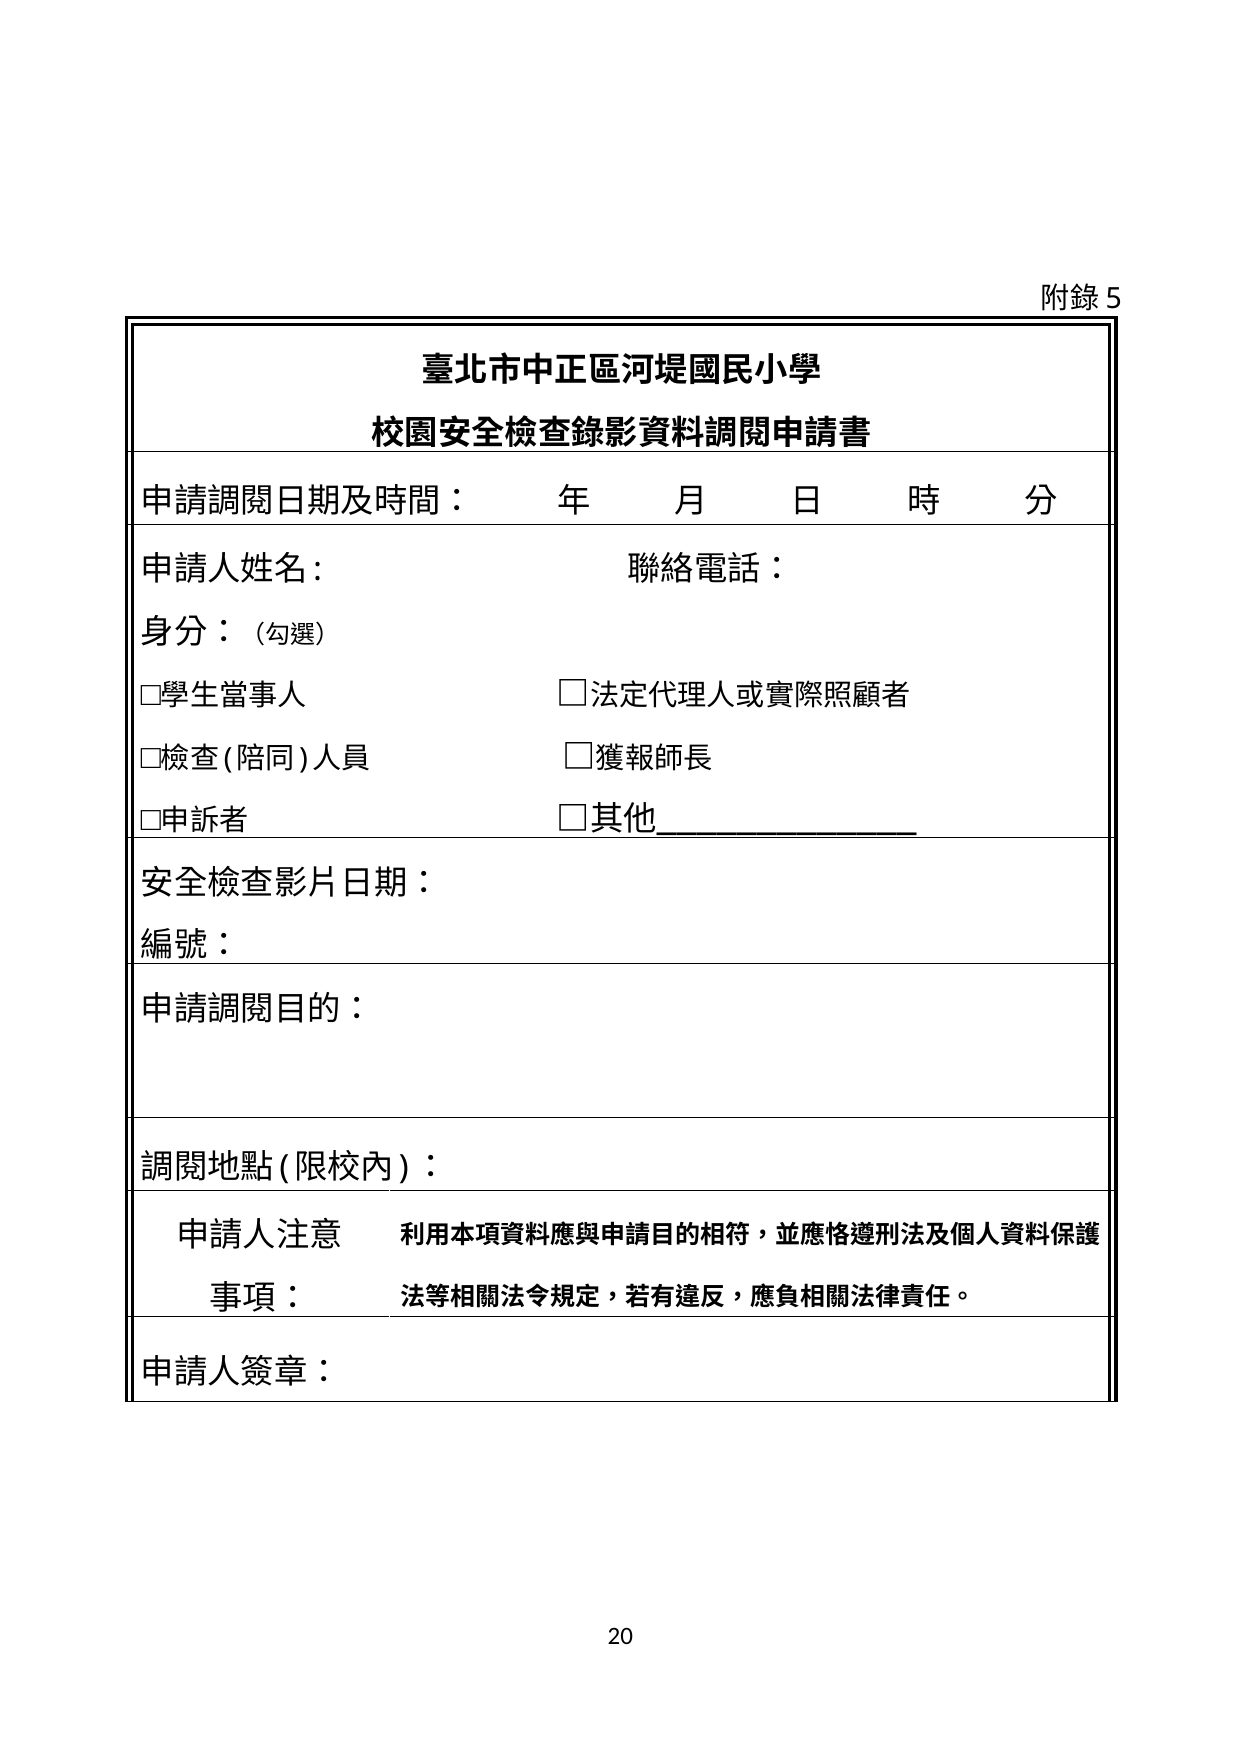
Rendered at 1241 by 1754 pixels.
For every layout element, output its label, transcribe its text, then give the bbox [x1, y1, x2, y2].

table_cell 申請人簽章： [134, 1317, 1108, 1401]
table_cell 申請人姓名: 聯絡電話： 身分：（勾選） □學生當事人 □法定代理人或實際照顧者 □檢查(陪同)人員 □獲報師長 □申訴者 □其他_____________ [134, 525, 1108, 837]
table_cell 申請調閱目的： [134, 964, 1108, 1117]
table_cell 利用本項資料應與申請目的相符，並應恪遵刑法及個人資料保護法等相關法令規定，若有違反，應負相關法律責任。 [390, 1191, 1108, 1316]
text 附錄5 [118, 254, 1122, 316]
table_cell 調閱地點(限校內)： [134, 1118, 1108, 1189]
table_cell 申請調閱日期及時間： 年 月 日 時 分 [134, 452, 1108, 523]
table_cell 安全檢查影片日期： 編號： [134, 838, 1108, 963]
table_header 臺北市中正區河堤國民小學 校園安全檢查錄影資料調閱申請書 [129, 319, 1113, 451]
table_cell 申請人注意 事項： [134, 1191, 389, 1316]
